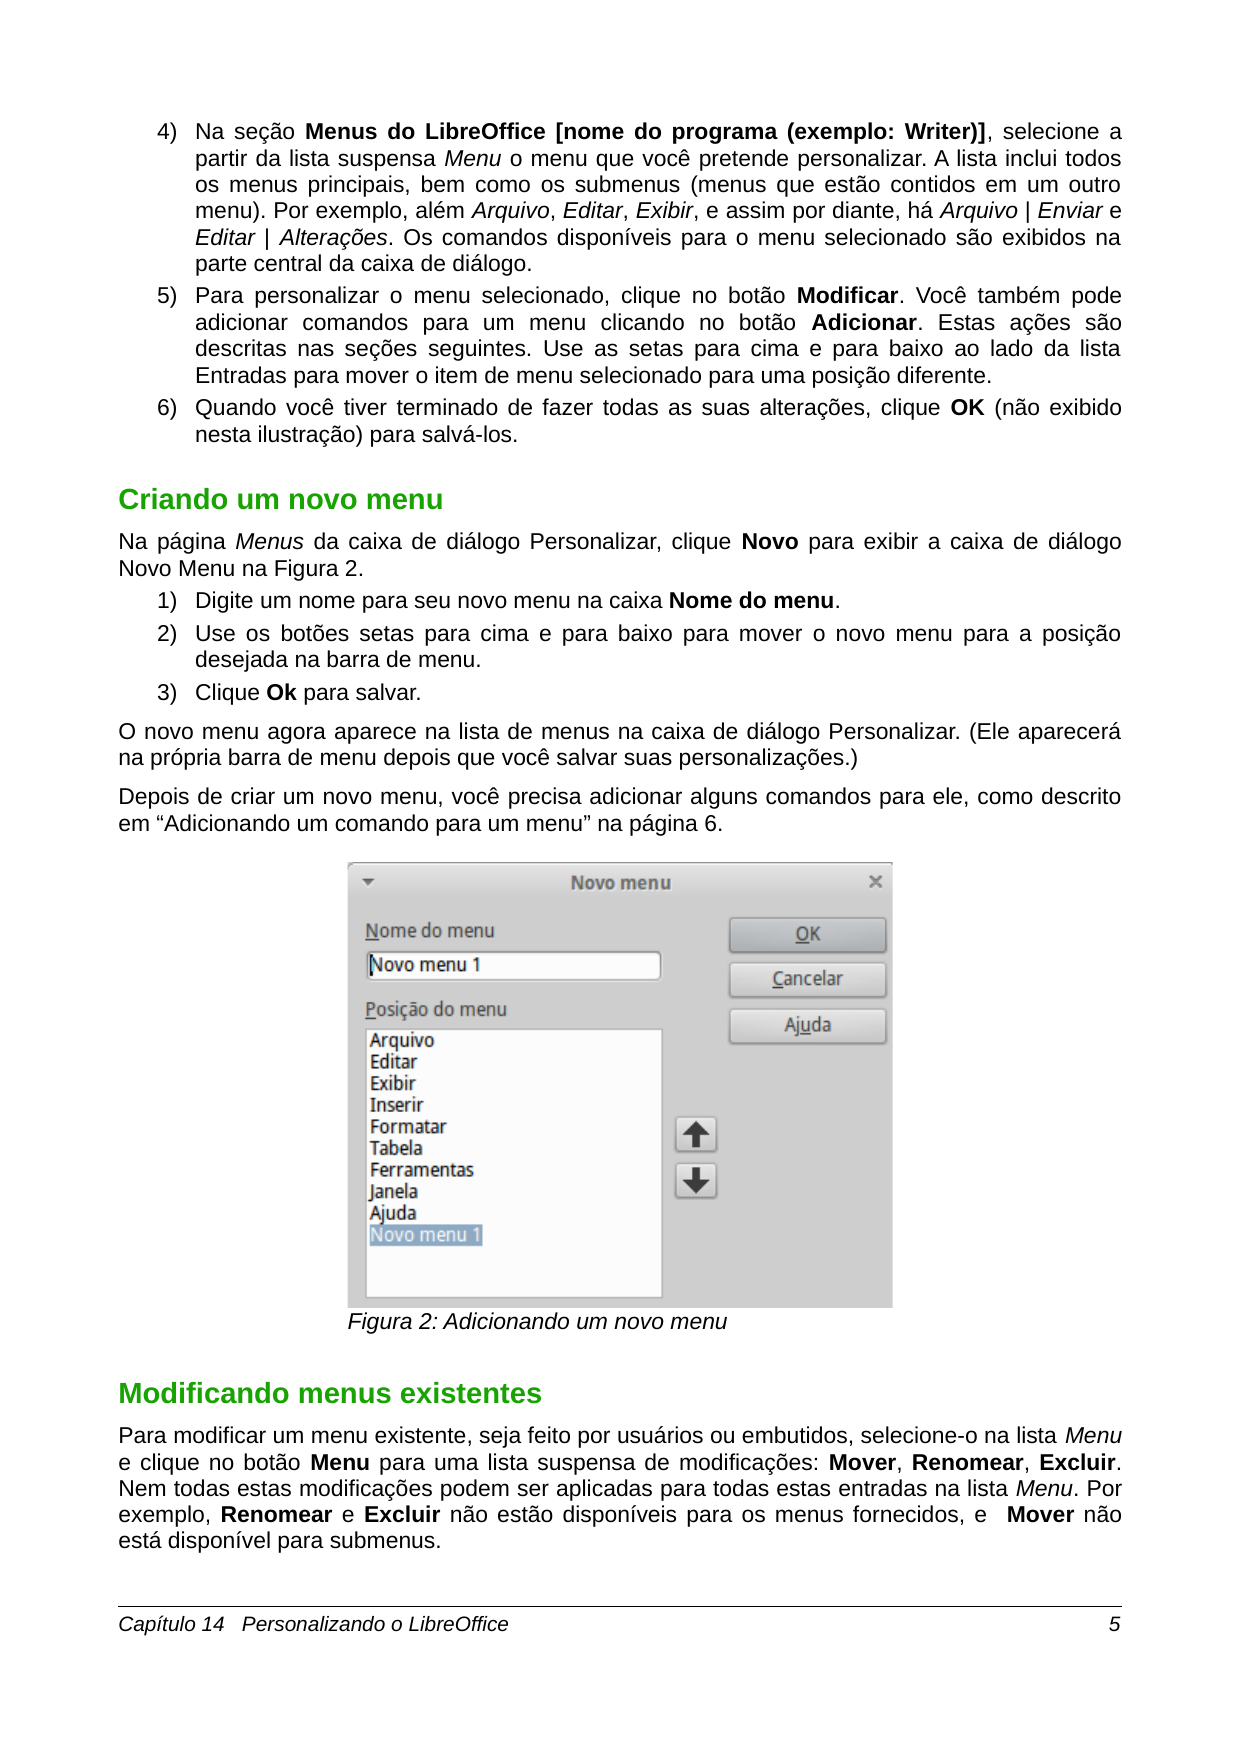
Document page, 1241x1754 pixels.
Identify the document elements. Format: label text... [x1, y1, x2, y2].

list Para personalizar o menu selecionado, clique no botão Modificar. Você também pode adicionar comandos para um menu clicando no botão Adicionar. Estas ações são descritas nas seções seguintes. Use as setas para cima e para baixo ao lado da lista Entradas para mover o item de menu selecionado para uma posição diferente. [177, 282, 1122, 388]
text O novo menu agora aparece na lista de menus na caixa de diálogo Personalizar. (Ele aparecerá na própria barra de menu depois que você salvar suas personalizações.) [118, 718, 1122, 771]
list Clique Ok para salvar. [177, 679, 1122, 705]
picture [347, 862, 893, 1308]
list Quando você tiver terminado de fazer todas as suas alterações, clique OK (não exibido nesta ilustração) para salvá-los. [177, 394, 1122, 447]
text Figura 2: Adicionando um novo menu [347, 1308, 893, 1334]
list Digite um nome para seu novo menu na caixa Nome do menu. [177, 587, 1122, 614]
text Depois de criar um novo menu, você precisa adicionar alguns comandos para ele, como descrito em “Adicionando um comando para um menu” na página 6. [118, 783, 1122, 836]
subtitle Modificando menus existentes [118, 1376, 1122, 1410]
subtitle Criando um novo menu [118, 482, 1122, 516]
list Use os botões setas para cima e para baixo para mover o novo menu para a posição desejada na barra de menu. [177, 620, 1122, 673]
list Na seção Menus do LibreOffice [nome do programa (exemplo: Writer)], selecione a partir da lista suspensa Menu o menu que você pretende personalizar. A lista inclui todos os menus principais, bem como os submenus (menus que estão contidos em um outro menu). Por exemplo, além Arquivo, Editar, Exibir, e assim por diante, há Arquivo | Enviar e Editar | Alterações. Os comandos disponíveis para o menu selecionado são exibidos na parte central da caixa de diálogo. [177, 118, 1122, 276]
list Na página Menus da caixa de diálogo Personalizar, clique Novo para exibir a caixa de diálogo Novo Menu na Figura 2. [118, 528, 1122, 581]
text Para modificar um menu existente, seja feito por usuários ou embutidos, selecione-o na lista Menu e clique no botão Menu para uma lista suspensa de modificações: Mover, Renomear, Excluir. Nem todas estas modificações podem ser aplicadas para todas estas entradas na lista Menu. Por exemplo, Renomear e Excluir não estão disponíveis para os menus fornecidos, e Mover não está disponível para submenus. [118, 1422, 1122, 1554]
